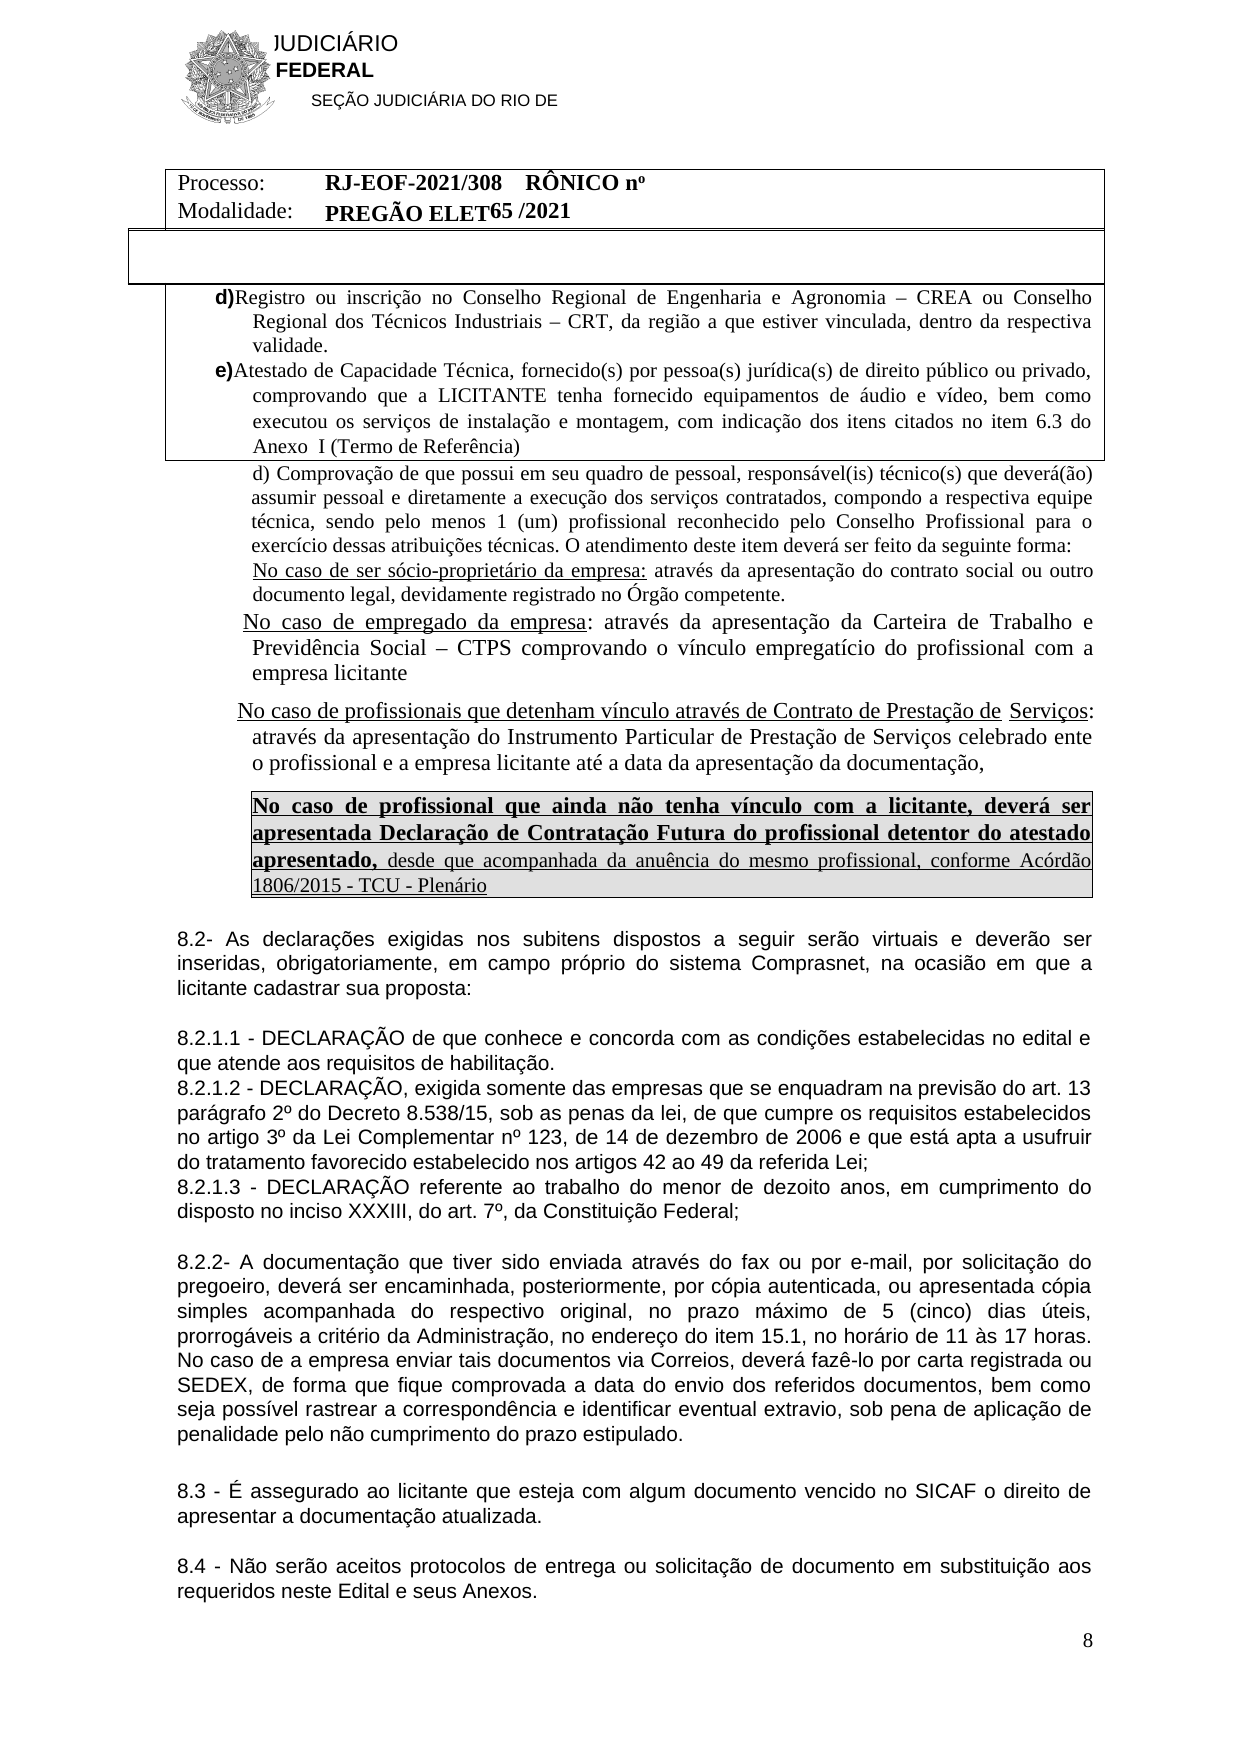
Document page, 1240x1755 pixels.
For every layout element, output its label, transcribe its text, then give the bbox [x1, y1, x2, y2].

text 8.4 - Não serão aceitos protocolos de entrega ou solicitação de documento em substituição aos requeridos neste Edital e seus Anexos. [177, 1554, 1093, 1602]
table_cell Registro ou inscrição no Conselho Regional de Engenharia e Agronomia – CREA ou Conselho Regional dos Técnicos Industriais – CRT, da região a que estiver vinculada, dentro da respectiva validade. Atestado de Capacidade Técnica, fornecido(s) por pessoa(s) jurídica(s) de direito público ou privado, comprovando que a LICITANTE tenha fornecido equipamentos de áudio e vídeo, bem como executou os serviços de instalação e montagem, com indicação dos itens citados no item 6.3 do Anexo I (Termo de Referência) [166, 285, 1104, 459]
text No caso de profissional que ainda não tenha vínculo com a licitante, deverá ser [252, 792, 1092, 815]
text apresentada Declaração de Contratação Futura do profissional detentor do atestado [252, 816, 1092, 842]
text No caso de profissionais que detenham vínculo através de Contrato de Prestação de Serviços: através da apresentação do Instrumento Particular de Prestação de Serviços celebrado ente o profissional e a empresa licitante até a data da apresentação da documentação, [231, 698, 1094, 775]
table_cell PREGÃO ELET [325, 197, 502, 228]
table_header 308 [468, 176, 474, 189]
table_cell [128, 285, 165, 459]
table_header [128, 169, 165, 228]
text No caso de empregado da empresa: através da apresentação da Carteira de Trabalho e Previdência Social – CTPS comprovando o vínculo empregatício do profissional com a empresa licitante [231, 609, 1094, 686]
table_header 308 [468, 170, 502, 197]
text 8.3 - É assegurado ao licitante que esteja com algum documento vencido no SICAF o direito de apresentar a documentação atualizada. [177, 1479, 1093, 1527]
text No caso de ser sócio-proprietário da empresa: através da apresentação do contrato social ou outro documento legal, devidamente registrado no Órgão competente. [252, 558, 1094, 606]
text 8.2.1.2 - DECLARAÇÃO, exigida somente das empresas que se enquadram na previsão do art. 13 parágrafo 2º do Decreto 8.538/15, sob as penas da lei, de que cumpre os requisitos estabelecidos no artigo 3º da Lei Complementar nº 123, de 14 de dezembro de 2006 e que está apta a usufruir do tratamento favorecido estabelecido nos artigos 42 ao 49 da referida Lei; [177, 1076, 1093, 1173]
text 8.2.1.3 - DECLARAÇÃO referente ao trabalho do menor de dezoito anos, em cumprimento do disposto no inciso XXXIII, do art. 7º, da Constituição Federal; [177, 1175, 1093, 1223]
table_header RJ-EOF-2021/ [325, 170, 468, 197]
text 8.2- As declarações exigidas nos subitens dispostos a seguir serão virtuais e deverão ser inseridas, obrigatoriamente, em campo próprio do sistema Comprasnet, na ocasião em que a licitante cadastrar sua proposta: [177, 927, 1093, 1000]
text 8.2.2- A documentação que tiver sido enviada através do fax ou por e-mail, por solicitação do pregoeiro, deverá ser encaminhada, posteriormente, por cópia autenticada, ou apresentada cópia simples acompanhada do respectivo original, no prazo máximo de 5 (cinco) dias úteis, prorrogáveis a critério da Administração, no endereço do item 15.1, no horário de 11 às 17 horas. No caso de a empresa enviar tais documentos via Correios, deverá fazê-lo por carta registrada ou SEDEX, de forma que fique comprovada a data do envio dos referidos documentos, bem como seja possível rastrear a correspondência e identificar eventual extravio, sob pena de aplicação de penalidade pelo não cumprimento do prazo estipulado. [177, 1250, 1093, 1446]
text d) Comprovação de que possui em seu quadro de pessoal, responsável(is) técnico(s) que deverá(ão) assumir pessoal e diretamente a execução dos serviços contratados, compondo a respectiva equipe técnica, sendo pelo menos 1 (um) profissional reconhecido pelo Conselho Profissional para o exercício dessas atribuições técnicas. O atendimento deste item deverá ser feito da seguinte forma: [251, 461, 1094, 557]
table_header RÔNICO no 65 /2021 [502, 170, 1104, 228]
table_header Processo: Modalidade: [166, 170, 325, 228]
text apresentado, desde que acompanhada da anuência do mesmo profissional, conforme Acórdão [252, 843, 1092, 869]
text 1806/2015 - TCU - Plenário [252, 870, 1092, 897]
table_cell [129, 231, 1104, 282]
text 8.2.1.1 - DECLARAÇÃO de que conhece e concorda com as condições estabelecidas no edital e que atende aos requisitos de habilitação. [177, 1026, 1093, 1075]
